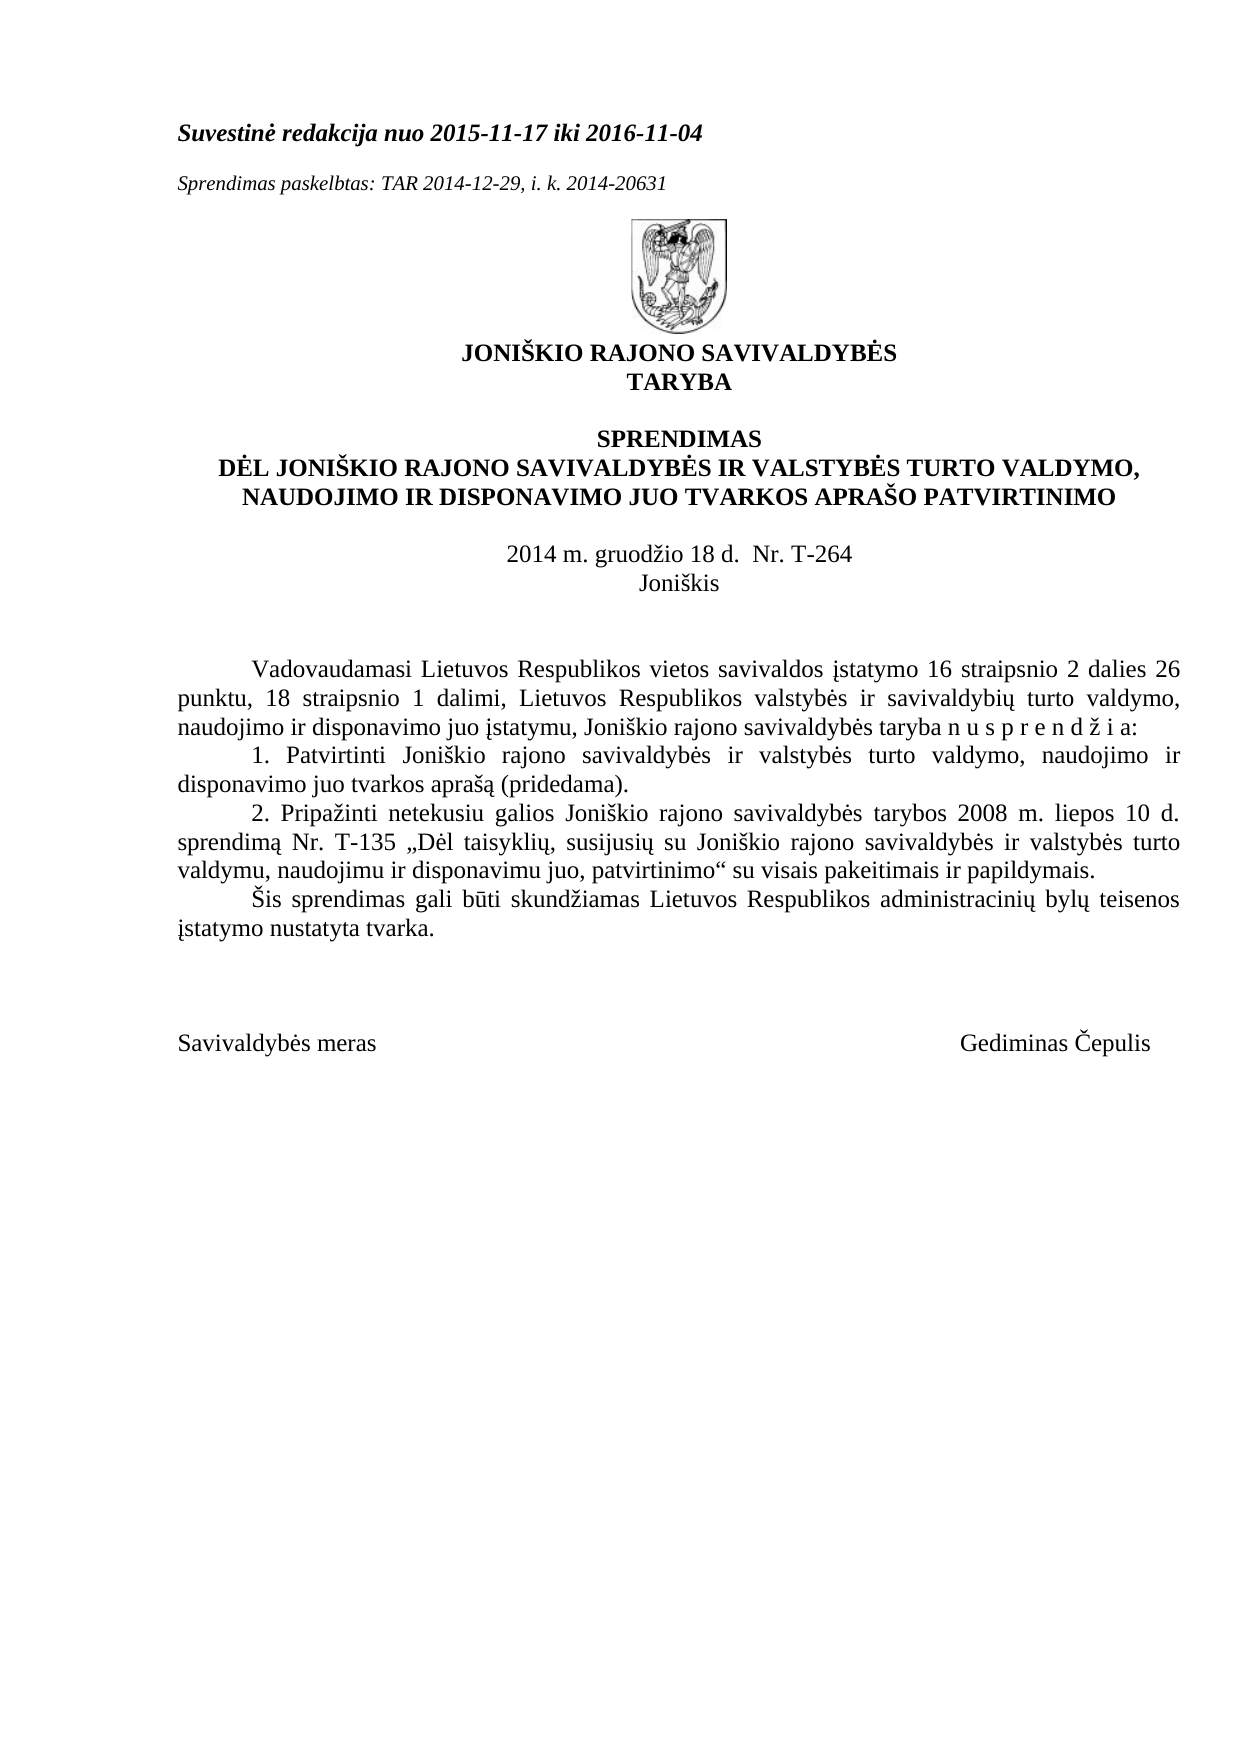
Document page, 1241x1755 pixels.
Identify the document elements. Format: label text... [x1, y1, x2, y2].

text Savivaldybės meras Gediminas Čepulis [177, 1028, 1181, 1057]
text 1. Patvirtinti Joniškio rajono savivaldybės ir valstybės turto valdymo, naudojimo ir disponavimo juo tvarkos aprašą (pridedama). [177, 740, 1181, 798]
text Vadovaudamasi Lietuvos Respublikos vietos savivaldos įstatymo 16 straipsnio 2 dalies 26 punktu, 18 straipsnio 1 dalimi, Lietuvos Respublikos valstybės ir savivaldybių turto valdymo, naudojimo ir disponavimo juo įstatymu, Joniškio rajono savivaldybės taryba n u s p r e n d ž i a: [177, 654, 1181, 740]
text Sprendimas paskelbtas: TAR 2014-12-29, i. k. 2014-20631 [177, 171, 1181, 195]
text DĖL JONIŠKIO RAJONO SAVIVALDYBĖS IR VALSTYBĖS TURTO VALDYMO, NAUDOJIMO IR DISPONAVIMO JUO TVARKOS APRAŠO PATVIRTINIMO [177, 453, 1181, 510]
text Joniškio rajono savivaldybės TARYBA [177, 338, 1181, 395]
text 2. Pripažinti netekusiu galios Joniškio rajono savivaldybės tarybos 2008 m. liepos 10 d. sprendimą Nr. T-135 „Dėl taisyklių, susijusių su Joniškio rajono savivaldybės ir valstybės turto valdymu, naudojimu ir disponavimu juo, patvirtinimo“ su visais pakeitimais ir papildymais. [177, 798, 1181, 884]
text Šis sprendimas gali būti skundžiamas Lietuvos Respublikos administracinių bylų teisenos įstatymo nustatyta tvarka. [177, 884, 1181, 942]
text SPRENDIMAS [177, 424, 1181, 453]
text 2014 m. gruodžio 18 d. Nr. T-264 [177, 539, 1181, 568]
text Suvestinė redakcija nuo 2015-11-17 iki 2016-11-04 [177, 118, 1181, 147]
text Joniškis [177, 568, 1181, 597]
